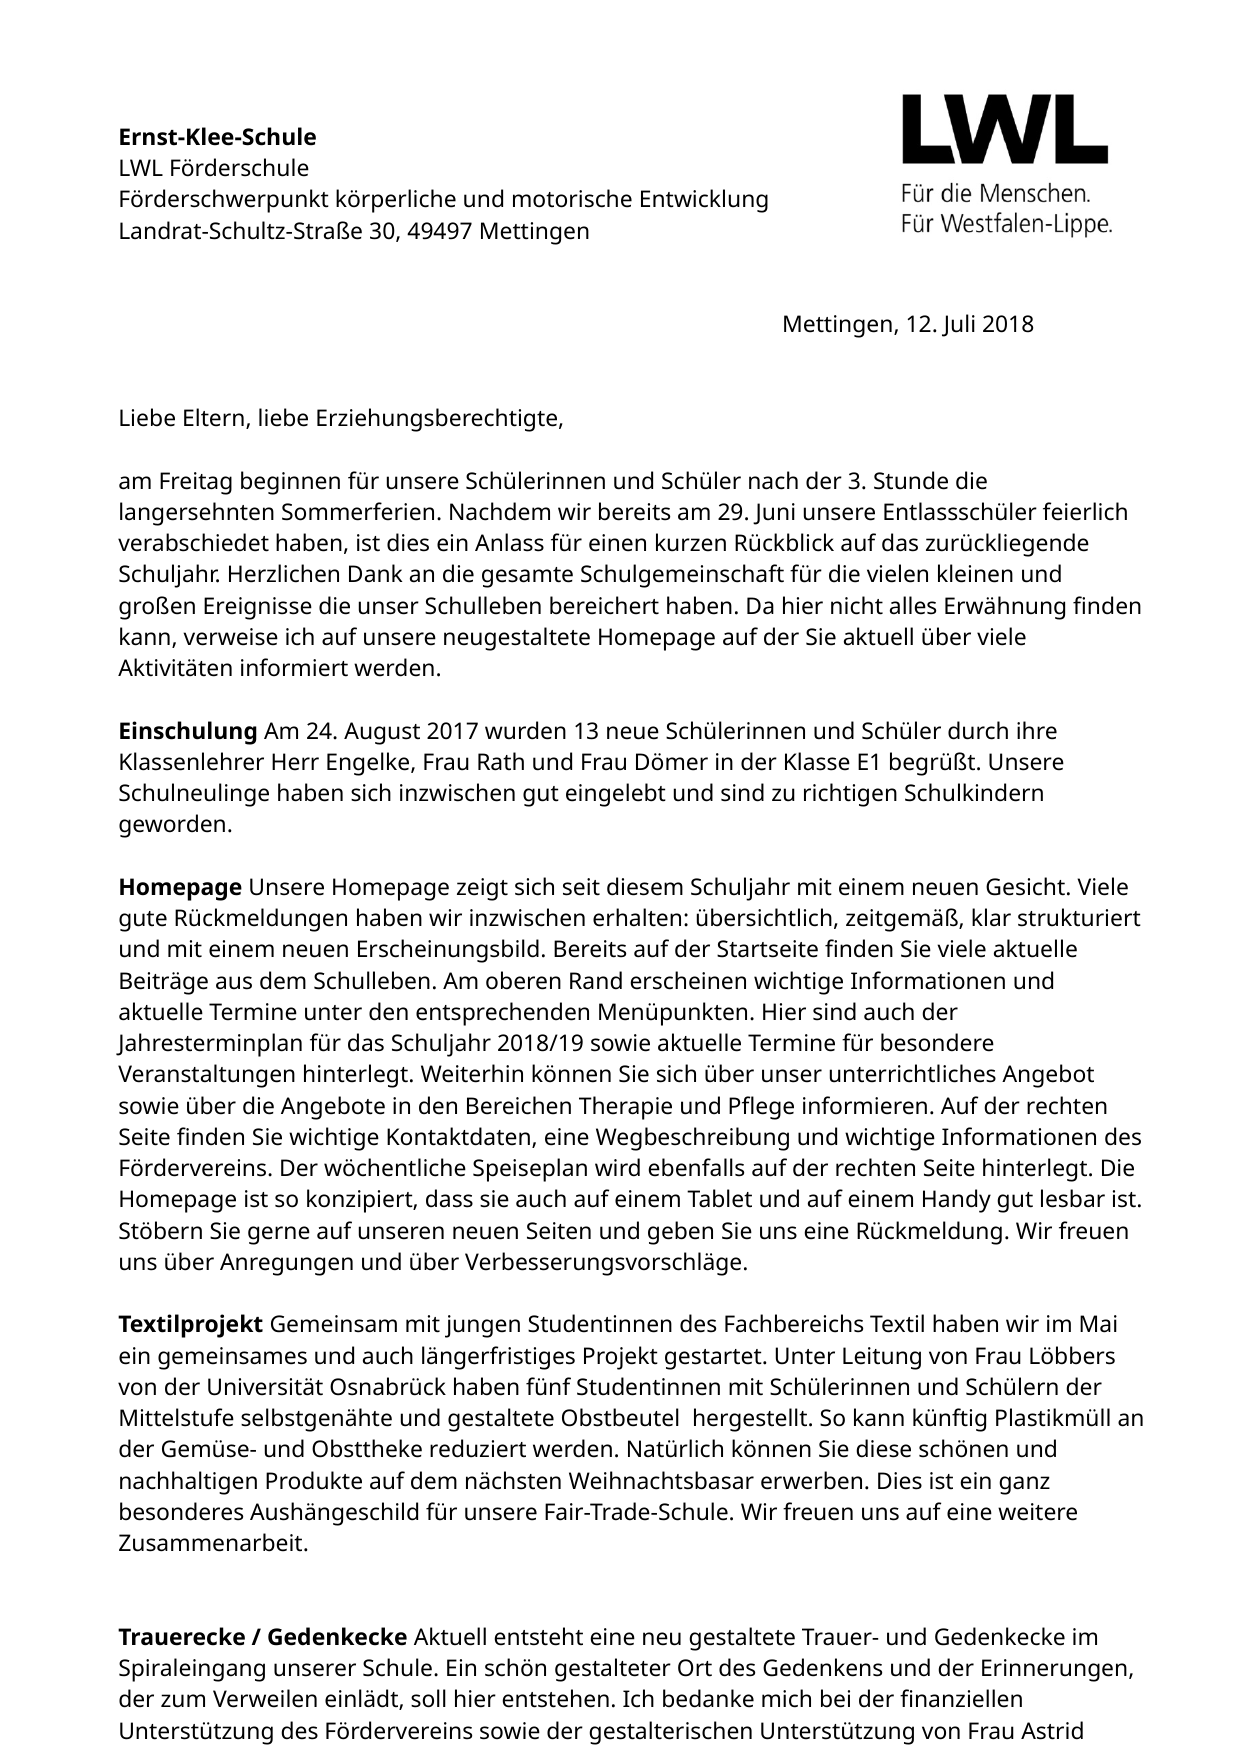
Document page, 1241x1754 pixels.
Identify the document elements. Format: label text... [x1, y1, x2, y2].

text Homepage Unsere Homepage zeigt sich seit diesem Schuljahr mit einem neuen Gesicht. Viele gute Rückmeldungen haben wir inzwischen erhalten: übersichtlich, zeitgemäß, klar strukturiert und mit einem neuen Erscheinungsbild. Bereits auf der Startseite finden Sie viele aktuelle Beiträge aus dem Schulleben. Am oberen Rand erscheinen wichtige Informationen und aktuelle Termine unter den entsprechenden Menüpunkten. Hier sind auch der Jahresterminplan für das Schuljahr 2018/19 sowie aktuelle Termine für besondere Veranstaltungen hinterlegt. Weiterhin können Sie sich über unser unterrichtliches Angebot sowie über die Angebote in den Bereichen Therapie und Pflege informieren. Auf der rechten Seite finden Sie wichtige Kontaktdaten, eine Wegbeschreibung und wichtige Informationen des Fördervereins. Der wöchentliche Speiseplan wird ebenfalls auf der rechten Seite hinterlegt. Die Homepage ist so konzipiert, dass sie auch auf einem Tablet und auf einem Handy gut lesbar ist. Stöbern Sie gerne auf unseren neuen Seiten und geben Sie uns eine Rückmeldung. Wir freuen uns über Anregungen und über Verbesserungsvorschläge. [118, 871, 1146, 1277]
text am Freitag beginnen für unsere Schülerinnen und Schüler nach der 3. Stunde die langersehnten Sommerferien. Nachdem wir bereits am 29. Juni unsere Entlassschüler feierlich verabschiedet haben, ist dies ein Anlass für einen kurzen Rückblick auf das zurückliegende Schuljahr. Herzlichen Dank an die gesamte Schulgemeinschaft für die vielen kleinen und großen Ereignisse die unser Schulleben bereichert haben. Da hier nicht alles Erwähnung finden kann, verweise ich auf unsere neugestaltete Homepage auf der Sie aktuell über viele Aktivitäten informiert werden. [118, 464, 1146, 683]
text Landrat-Schultz-Straße 30, 49497 Mettingen [118, 214, 850, 246]
text Mettingen, 12. Juli 2018 [118, 308, 1146, 339]
text LWL Förderschule [118, 152, 850, 183]
text Liebe Eltern, liebe Erziehungsberechtigte, [118, 402, 1146, 433]
picture [850, 73, 1160, 254]
text Förderschwerpunkt körperliche und motorische Entwicklung [118, 183, 850, 214]
text Einschulung Am 24. August 2017 wurden 13 neue Schülerinnen und Schüler durch ihre Klassenlehrer Herr Engelke, Frau Rath und Frau Dömer in der Klasse E1 begrüßt. Unsere Schulneulinge haben sich inzwischen gut eingelebt und sind zu richtigen Schulkindern geworden. [118, 714, 1146, 839]
text Trauerecke / Gedenkecke Aktuell entsteht eine neu gestaltete Trauer- und Gedenkecke im Spiraleingang unserer Schule. Ein schön gestalteter Ort des Gedenkens und der Erinnerungen, der zum Verweilen einlädt, soll hier entstehen. Ich bedanke mich bei der finanziellen Unterstützung des Fördervereins sowie der gestalterischen Unterstützung von Frau Astrid [118, 1621, 1146, 1746]
text Ernst-Klee-Schule [118, 121, 850, 152]
text Textilprojekt Gemeinsam mit jungen Studentinnen des Fachbereichs Textil haben wir im Mai ein gemeinsames und auch längerfristiges Projekt gestartet. Unter Leitung von Frau Löbbers von der Universität Osnabrück haben fünf Studentinnen mit Schülerinnen und Schülern der Mittelstufe selbstgenähte und gestaltete Obstbeutel hergestellt. So kann künftig Plastikmüll an der Gemüse- und Obsttheke reduziert werden. Natürlich können Sie diese schönen und nachhaltigen Produkte auf dem nächsten Weihnachtsbasar erwerben. Dies ist ein ganz besonderes Aushängeschild für unsere Fair-Trade-Schule. Wir freuen uns auf eine weitere Zusammenarbeit. [118, 1308, 1146, 1558]
